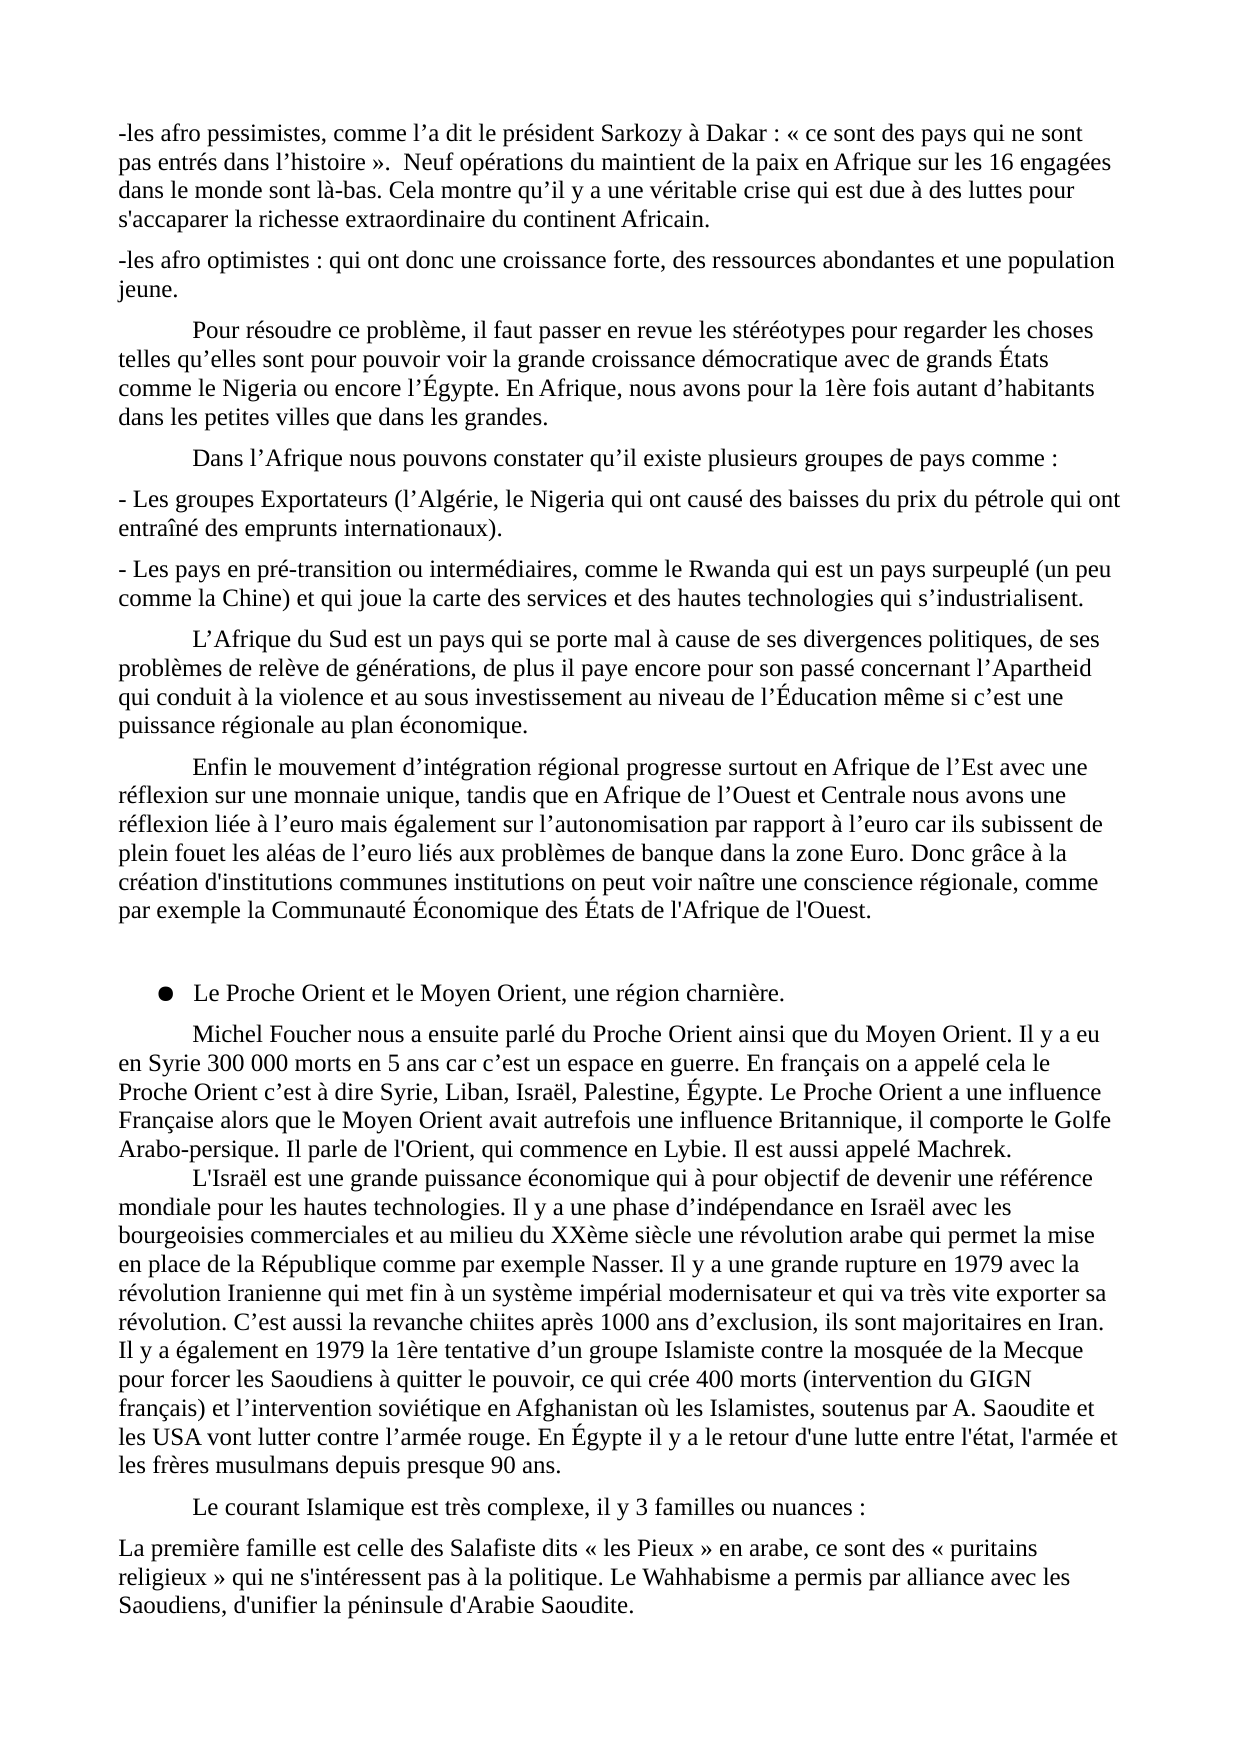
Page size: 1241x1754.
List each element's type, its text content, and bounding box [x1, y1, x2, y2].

text L’Afrique du Sud est un pays qui se porte mal à cause de ses divergences politiques, de ses problèmes de relève de générations, de plus il paye encore pour son passé concernant l’Apartheid qui conduit à la violence et au sous investissement au niveau de l’Éducation même si c’est une puissance régionale au plan économique. [118, 624, 1122, 739]
text - Les pays en pré-transition ou intermédiaires, comme le Rwanda qui est un pays surpeuplé (un peu comme la Chine) et qui joue la carte des services et des hautes technologies qui s’industrialisent. [118, 554, 1122, 612]
text La première famille est celle des Salafiste dits « les Pieux » en arabe, ce sont des « puritains religieux » qui ne s'intéressent pas à la politique. Le Wahhabisme a permis par alliance avec les Saoudiens, d'unifier la péninsule d'Arabie Saoudite. [118, 1533, 1122, 1619]
text Le courant Islamique est très complexe, il y 3 familles ou nuances : [118, 1492, 1122, 1521]
text Enfin le mouvement d’intégration régional progresse surtout en Afrique de l’Est avec une réflexion sur une monnaie unique, tandis que en Afrique de l’Ouest et Centrale nous avons une réflexion liée à l’euro mais également sur l’autonomisation par rapport à l’euro car ils subissent de plein fouet les aléas de l’euro liés aux problèmes de banque dans la zone Euro. Donc grâce à la création d'institutions communes institutions on peut voir naître une conscience régionale, comme par exemple la Communauté Économique des États de l'Afrique de l'Ouest. [118, 752, 1122, 924]
list Le Proche Orient et le Moyen Orient, une région charnière. [156, 978, 1122, 1007]
text Pour résoudre ce problème, il faut passer en revue les stéréotypes pour regarder les choses telles qu’elles sont pour pouvoir voir la grande croissance démocratique avec de grands États comme le Nigeria ou encore l’Égypte. En Afrique, nous avons pour la 1ère fois autant d’habitants dans les petites villes que dans les grandes. [118, 316, 1122, 431]
text -les afro pessimistes, comme l’a dit le président Sarkozy à Dakar : « ce sont des pays qui ne sont pas entrés dans l’histoire ». Neuf opérations du maintient de la paix en Afrique sur les 16 engagées dans le monde sont là-bas. Cela montre qu’il y a une véritable crise qui est due à des luttes pour s'accaparer la richesse extraordinaire du continent Africain. [118, 118, 1122, 233]
text Michel Foucher nous a ensuite parlé du Proche Orient ainsi que du Moyen Orient. Il y a eu en Syrie 300 000 morts en 5 ans car c’est un espace en guerre. En français on a appelé cela le Proche Orient c’est à dire Syrie, Liban, Israël, Palestine, Égypte. Le Proche Orient a une influence Française alors que le Moyen Orient avait autrefois une influence Britannique, il comporte le Golfe Arabo-persique. Il parle de l'Orient, qui commence en Lybie. Il est aussi appelé Machrek. L'Israël est une grande puissance économique qui à pour objectif de devenir une référence mondiale pour les hautes technologies. Il y a une phase d’indépendance en Israël avec les bourgeoisies commerciales et au milieu du XXème siècle une révolution arabe qui permet la mise en place de la République comme par exemple Nasser. Il y a une grande rupture en 1979 avec la révolution Iranienne qui met fin à un système impérial modernisateur et qui va très vite exporter sa révolution. C’est aussi la revanche chiites après 1000 ans d’exclusion, ils sont majoritaires en Iran. Il y a également en 1979 la 1ère tentative d’un groupe Islamiste contre la mosquée de la Mecque pour forcer les Saoudiens à quitter le pouvoir, ce qui crée 400 morts (intervention du GIGN français) et l’intervention soviétique en Afghanistan où les Islamistes, soutenus par A. Saoudite et les USA vont lutter contre l’armée rouge. En Égypte il y a le retour d'une lutte entre l'état, l'armée et les frères musulmans depuis presque 90 ans. [118, 1019, 1122, 1479]
text -les afro optimistes : qui ont donc une croissance forte, des ressources abondantes et une population jeune. [118, 246, 1122, 303]
text - Les groupes Exportateurs (l’Algérie, le Nigeria qui ont causé des baisses du prix du pétrole qui ont entraîné des emprunts internationaux). [118, 484, 1122, 542]
text Dans l’Afrique nous pouvons constater qu’il existe plusieurs groupes de pays comme : [118, 443, 1122, 472]
